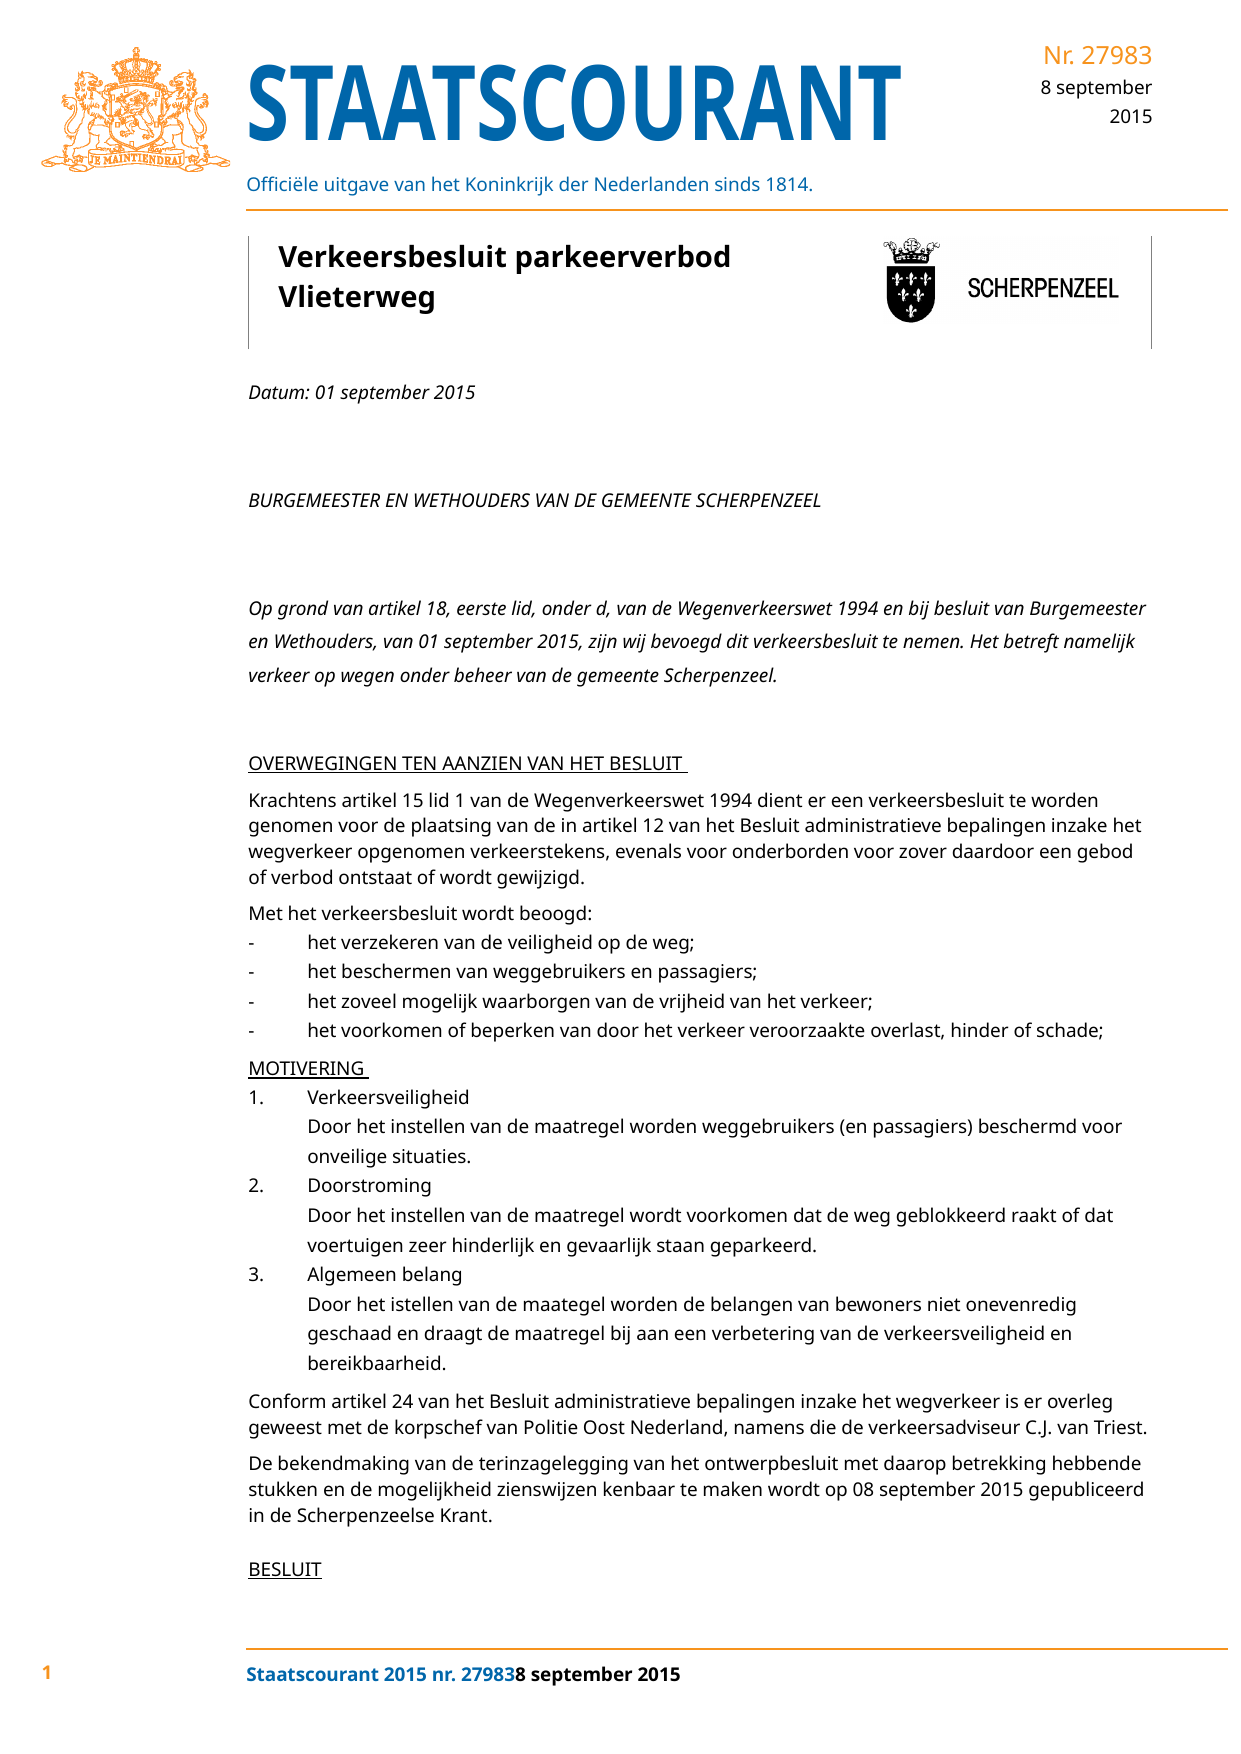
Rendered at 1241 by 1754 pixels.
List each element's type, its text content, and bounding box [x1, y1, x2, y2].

text MOTIVERING [248, 1056, 1152, 1081]
list Doorstroming [248, 1173, 1152, 1198]
text Met het verkeersbesluit wordt beoogd: [248, 901, 1152, 926]
text Conform artikel 24 van het Besluit administratieve bepalingen inzake het wegverkeer is er overleg geweest met de korpschef van Politie Oost Nederland, namens die de verkeersadviseur C.J. van Triest. [248, 1388, 1152, 1439]
picture [41, 47, 231, 172]
list Door het istellen van de maategel worden de belangen van bewoners niet onevenredig geschaad en draagt de maatregel bij aan een verbetering van de verkeersveiligheid en bereikbaarheid. [248, 1291, 1152, 1376]
list Verkeersveiligheid [248, 1084, 1152, 1110]
list het verzekeren van de veiligheid op de weg; [248, 929, 1152, 955]
text BESLUIT [248, 1556, 1152, 1582]
text BURGEMEESTER EN WETHOUDERS VAN DE GEMEENTE SCHERPENZEEL [248, 487, 1152, 513]
text Op grond van artikel 18, eerste lid, onder d, van de Wegenverkeerswet 1994 en bij besluit van Burgemeester en Wethouders, van 01 september 2015, zijn wij bevoegd dit verkeersbesluit te nemen. Het betreft namelijk verkeer op wegen onder beheer van de gemeente Scherpenzeel. [248, 595, 1152, 688]
text OVERWEGINGEN TEN AANZIEN VAN HET BESLUIT [248, 750, 1152, 776]
list Door het instellen van de maatregel wordt voorkomen dat de weg geblokkeerd raakt of dat voertuigen zeer hinderlijk en gevaarlijk staan geparkeerd. [248, 1202, 1152, 1258]
list het voorkomen of beperken van door het verkeer veroorzaakte overlast, hinder of schade; [248, 1018, 1152, 1043]
table_header [850, 236, 1151, 349]
list Algemeen belang [248, 1261, 1152, 1287]
text Datum: 01 september 2015 [248, 379, 1152, 404]
list het zoveel mogelijk waarborgen van de vrijheid van het verkeer; [248, 988, 1152, 1014]
text De bekendmaking van de terinzagelegging van het ontwerpbesluit met daarop betrekking hebbende stukken en de mogelijkheid zienswijzen kenbaar te maken wordt op 08 september 2015 gepubliceerd in de Scherpenzeelse Krant. [248, 1451, 1152, 1528]
list Door het instellen van de maatregel worden weggebruikers (en passagiers) beschermd voor onveilige situaties. [248, 1113, 1152, 1169]
table_header Verkeersbesluit parkeerverbod Vlieterweg [249, 236, 850, 349]
text Krachtens artikel 15 lid 1 van de Wegenverkeerswet 1994 dient er een verkeersbesluit te worden genomen voor de plaatsing van de in artikel 12 van het Besluit administratieve bepalingen inzake het wegverkeer opgenomen verkeerstekens, evenals voor onderborden voor zover daardoor een gebod of verbod ontstaat of wordt gewijzigd. [248, 787, 1152, 890]
list het beschermen van weggebruikers en passagiers; [248, 958, 1152, 984]
picture [882, 236, 1119, 324]
